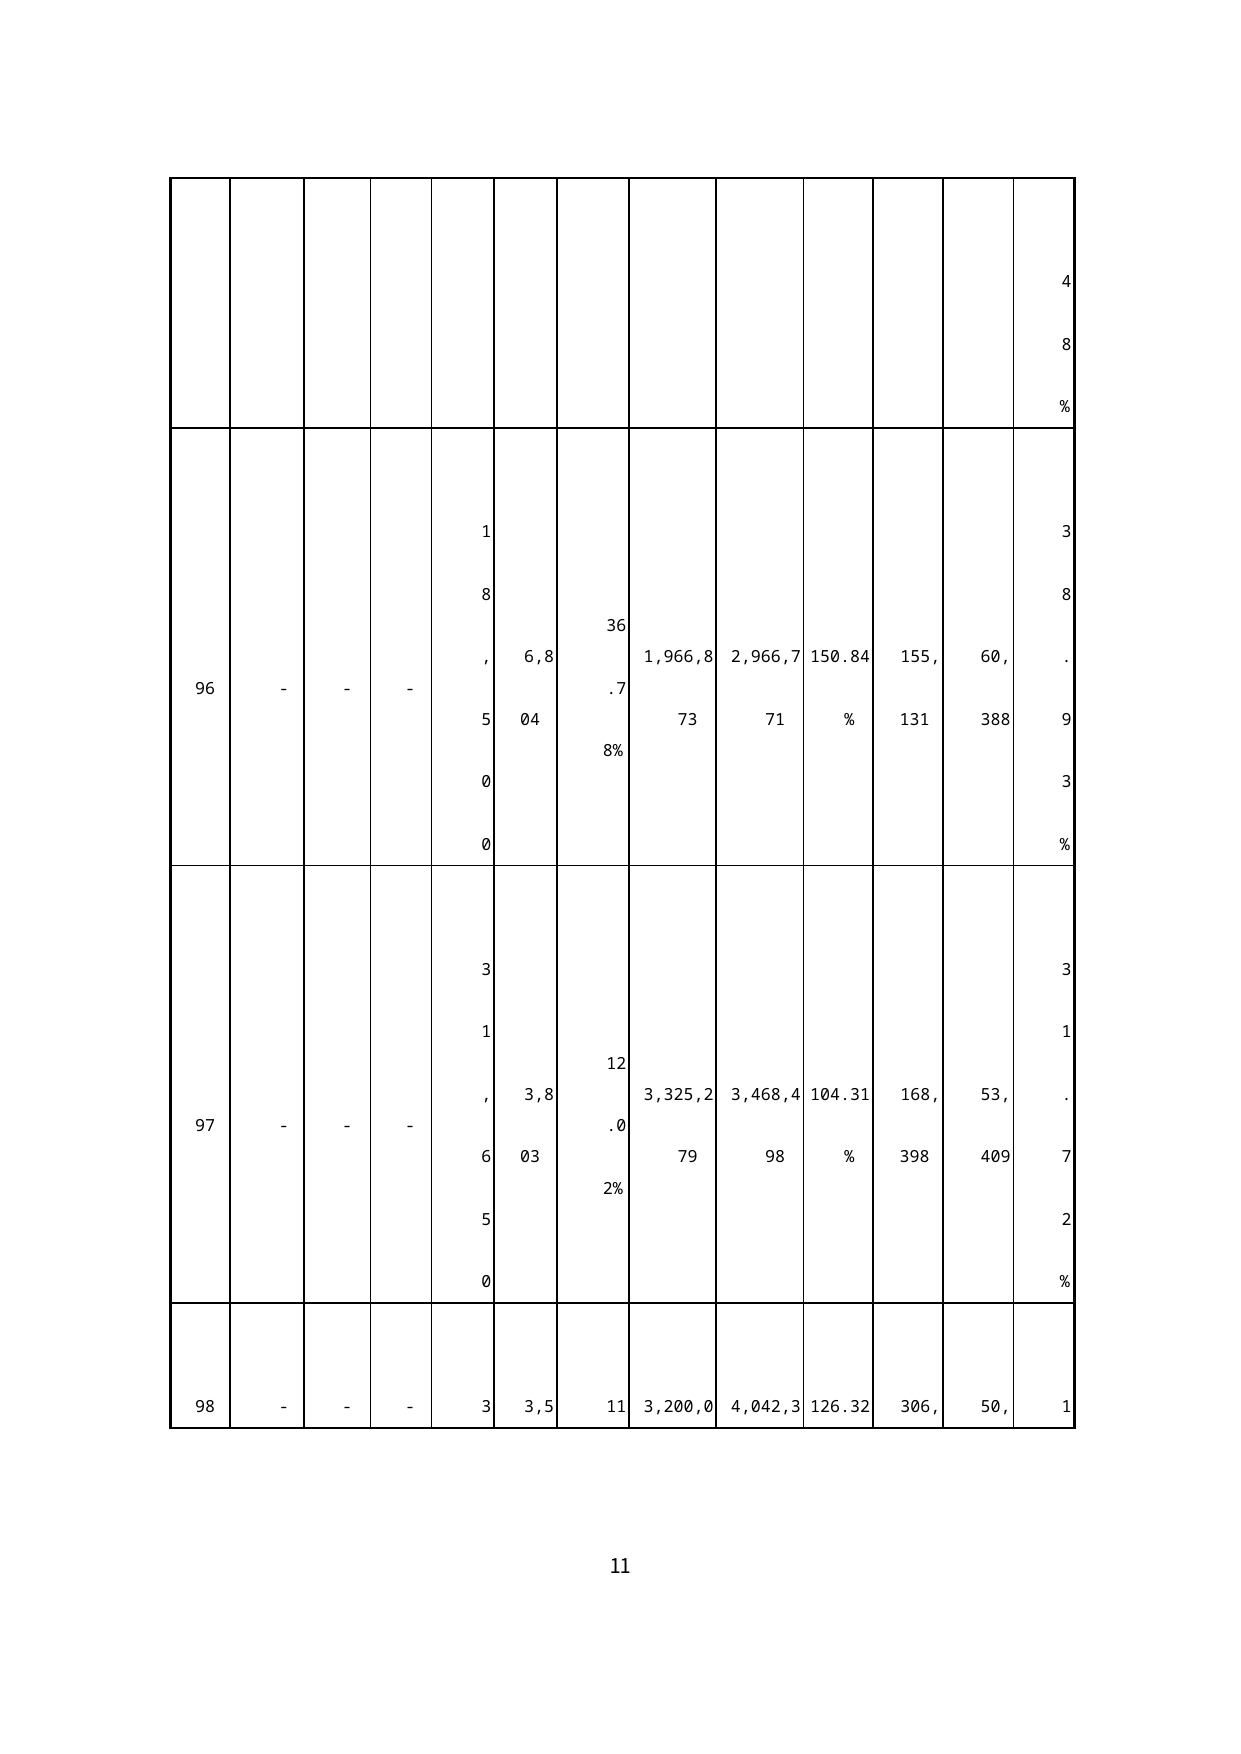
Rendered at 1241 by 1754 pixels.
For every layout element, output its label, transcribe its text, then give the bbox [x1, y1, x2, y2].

table_cell 168,398 [874, 866, 942, 1302]
table_cell 50, [944, 1304, 1013, 1427]
table_cell [804, 179, 872, 427]
table_cell [172, 179, 229, 427]
table_cell 60,388 [944, 429, 1013, 865]
table_cell - [231, 429, 303, 865]
table_cell - [495, 179, 556, 427]
table_cell 18,500 [432, 429, 493, 865]
table_cell 11 [558, 1304, 628, 1427]
table_cell - [231, 866, 303, 1302]
table_cell 306, [874, 1304, 942, 1427]
table_cell 31,650 [432, 866, 493, 1302]
table_cell - [305, 429, 370, 865]
table_cell - [558, 179, 628, 427]
table_cell - [305, 179, 370, 427]
table_cell 48% [1014, 179, 1073, 427]
table_cell [630, 179, 715, 427]
table_cell - [231, 179, 303, 427]
table_cell 38.93% [1014, 429, 1073, 865]
table_cell 1 [1014, 1304, 1073, 1427]
table_cell - [371, 866, 431, 1302]
table_cell 3 [432, 1304, 493, 1427]
table_cell 3,200,0 [630, 1304, 715, 1427]
table_cell 36.78% [558, 429, 628, 865]
table_cell [717, 179, 803, 427]
table_cell 3,468,498 [717, 866, 803, 1302]
table_cell 53,409 [944, 866, 1013, 1302]
table_cell [874, 179, 942, 427]
table_cell 31.72% [1014, 866, 1073, 1302]
table_cell - [371, 179, 431, 427]
table_cell 155,131 [874, 429, 942, 865]
table_cell 126.32 [804, 1304, 872, 1427]
table_cell 150.84% [804, 429, 872, 865]
table_cell [944, 179, 1013, 427]
table_cell 3,803 [495, 866, 556, 1302]
table_cell 4,042,3 [717, 1304, 803, 1427]
table_cell 97 [172, 866, 229, 1302]
table_cell - [371, 429, 431, 865]
table_cell 2,966,771 [717, 429, 803, 865]
table_cell 12.02% [558, 866, 628, 1302]
table_cell 104.31% [804, 866, 872, 1302]
table_cell - [371, 1304, 431, 1427]
table_cell 6,804 [495, 429, 556, 865]
table_cell - [432, 179, 493, 427]
table_cell - [231, 1304, 303, 1427]
table_cell 98 [172, 1304, 229, 1427]
table_cell 3,5 [495, 1304, 556, 1427]
table_cell 1,966,873 [630, 429, 715, 865]
table_cell - [305, 866, 370, 1302]
table_cell 96 [172, 429, 229, 865]
table_cell - [305, 1304, 370, 1427]
table_cell 3,325,279 [630, 866, 715, 1302]
